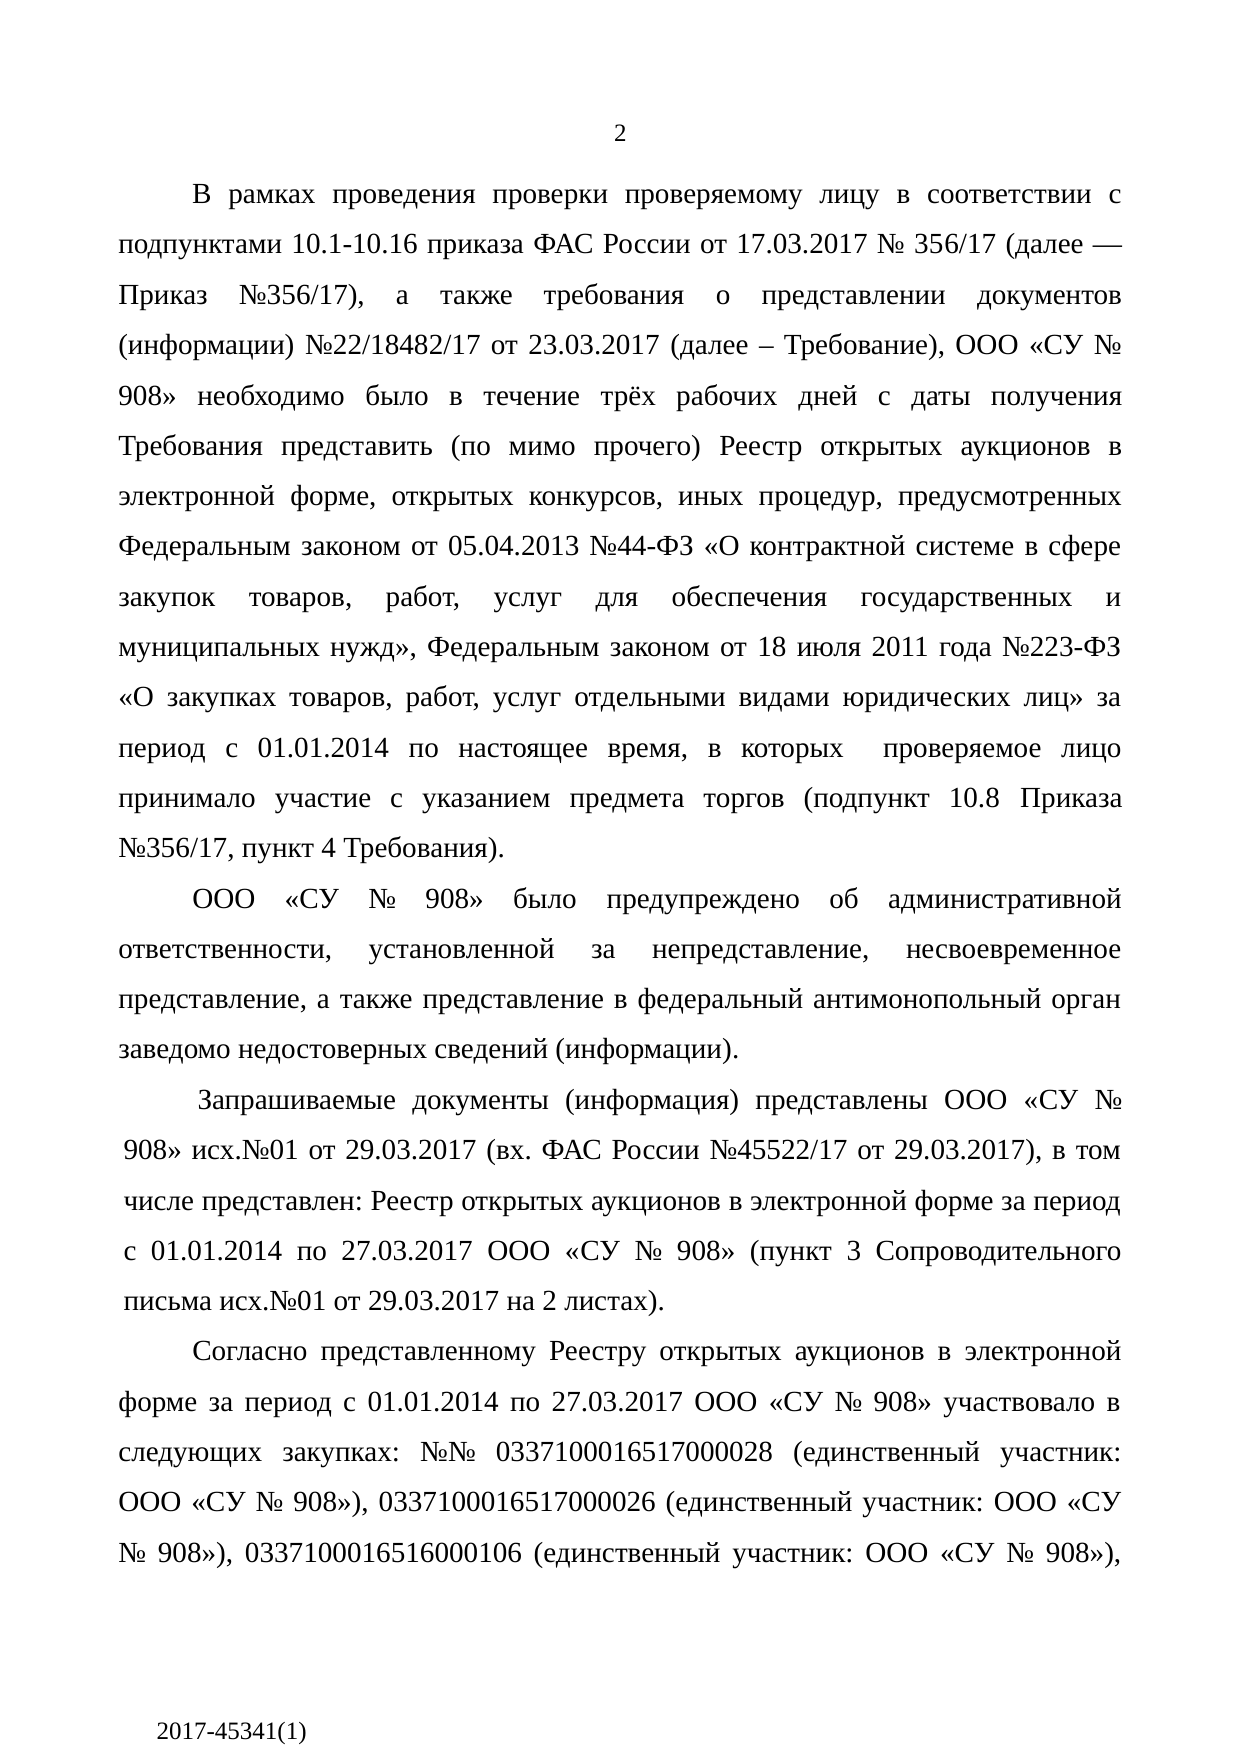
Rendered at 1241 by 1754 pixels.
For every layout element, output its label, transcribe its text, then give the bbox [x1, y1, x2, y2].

text В рамках проведения проверки проверяемому лицу в соответствии с подпунктами 10.1-10.16 приказа ФАС России от 17.03.2017 № 356/17 (далее — Приказ №356/17), а также требования о представлении документов (информации) №22/18482/17 от 23.03.2017 (далее – Требование), ООО «СУ № 908» необходимо было в течение трёх рабочих дней с даты получения Требования представить (по мимо прочего) Реестр открытых аукционов в электронной форме, открытых конкурсов, иных процедур, предусмотренных Федеральным законом от 05.04.2013 №44-ФЗ «О контрактной системе в сфере закупок товаров, работ, услуг для обеспечения государственных и муниципальных нужд», Федеральным законом от 18 июля 2011 года №223-ФЗ «О закупках товаров, работ, услуг отдельными видами юридических лиц» за период с 01.01.2014 по настоящее время, в которых проверяемое лицо принимало участие с указанием предмета торгов (подпункт 10.8 Приказа №356/17, пункт 4 Требования). [118, 176, 1122, 864]
list Запрашиваемые документы (информация) представлены ООО «СУ № 908» исх.№01 от 29.03.2017 (вх. ФАС России №45522/17 от 29.03.2017), в том числе представлен: Реестр открытых аукционов в электронной форме за период с 01.01.2014 по 27.03.2017 ООО «СУ № 908» (пункт 3 Сопроводительного письма исх.№01 от 29.03.2017 на 2 листах). [120, 1082, 1122, 1317]
list ООО «СУ № 908» было предупреждено об административной ответственности, установленной за непредставление, несвоевременное представление, а также представление в федеральный антимонопольный орган заведомо недостоверных сведений (информации). [118, 881, 1122, 1065]
text Согласно представленному Реестру открытых аукционов в электронной форме за период с 01.01.2014 по 27.03.2017 ООО «СУ № 908» участвовало в следующих закупках: №№ 0337100016517000028 (единственный участник: ООО «СУ № 908»), 0337100016517000026 (единственный участник: ООО «СУ № 908»), 0337100016516000106 (единственный участник: ООО «СУ № 908»), [118, 1333, 1122, 1568]
